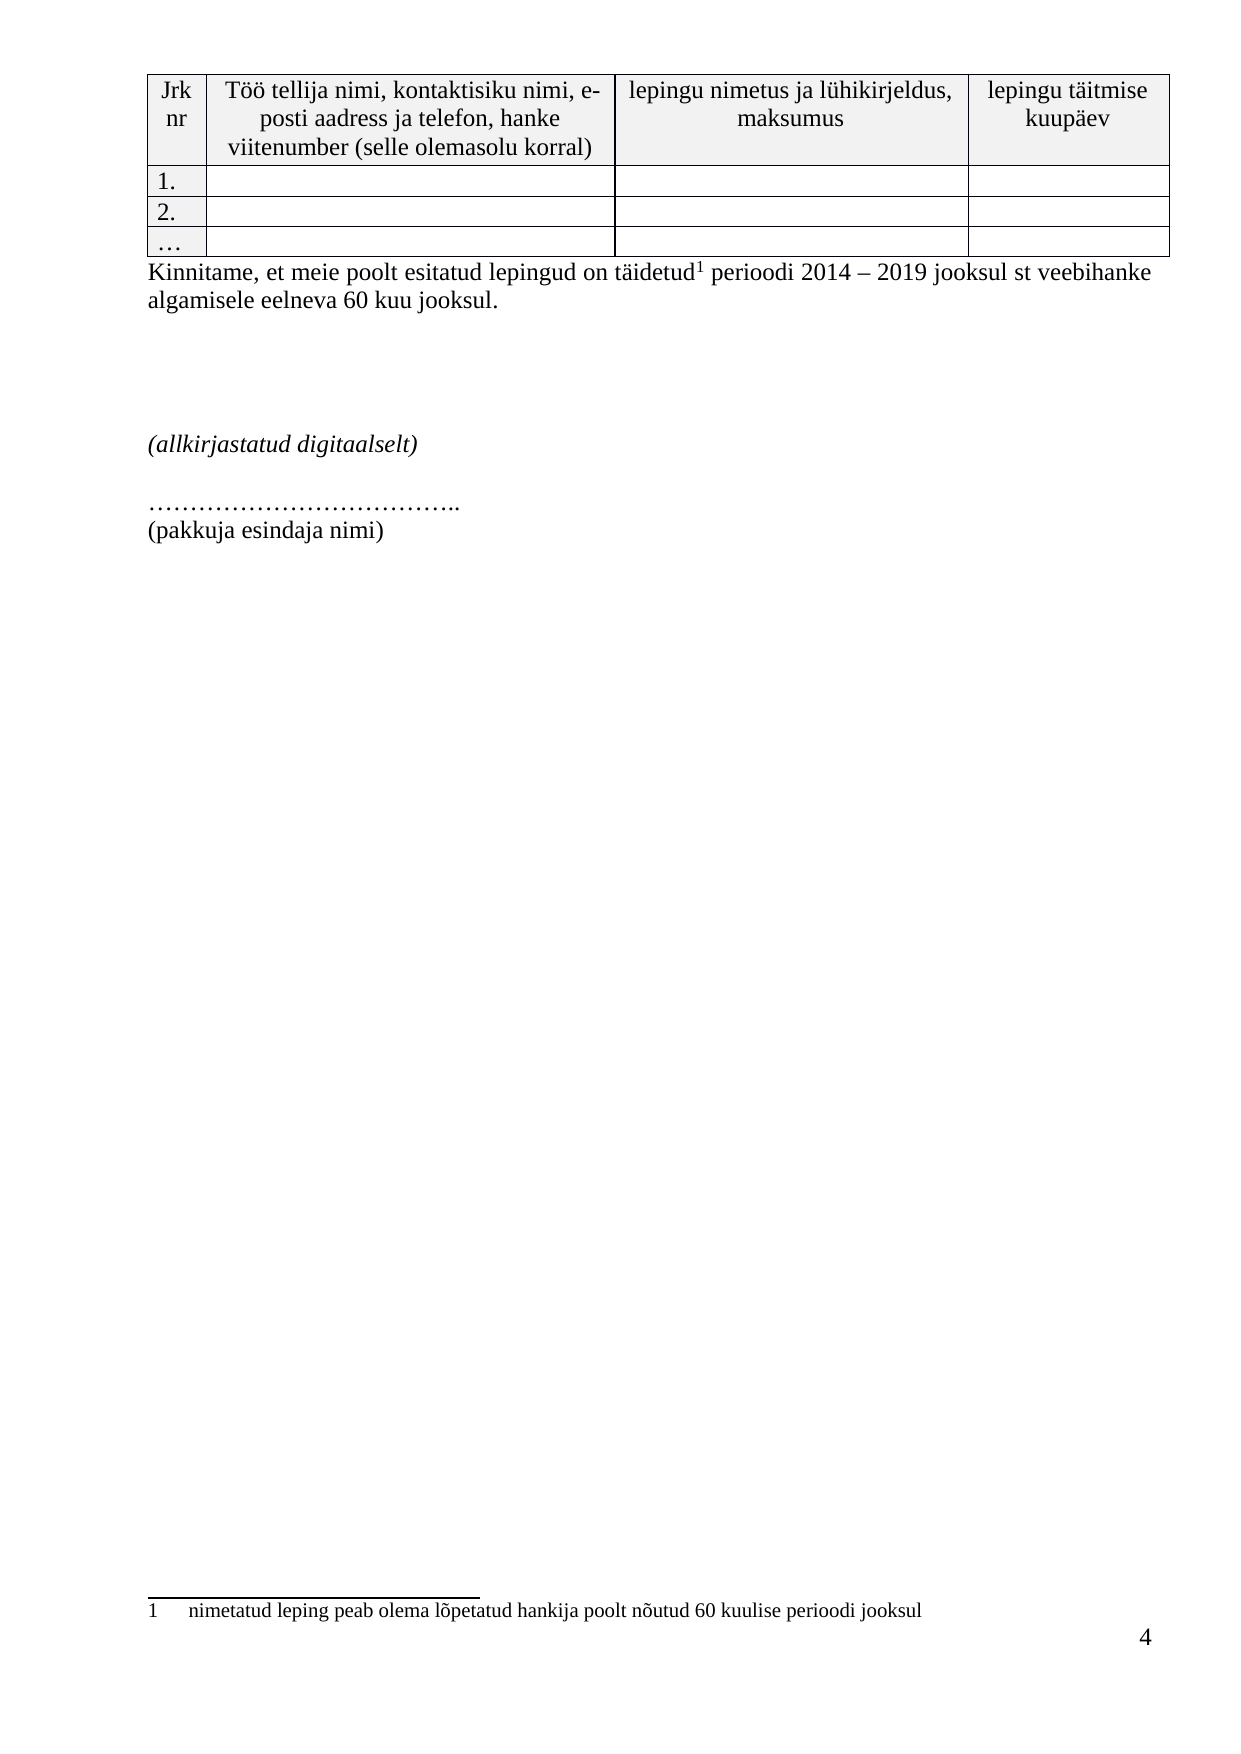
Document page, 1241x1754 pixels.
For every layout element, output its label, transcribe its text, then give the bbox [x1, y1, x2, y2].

table_header Jrk nr [148, 75, 206, 165]
text (pakkuja esindaja nimi) [148, 516, 1152, 544]
table_cell 2. [148, 197, 206, 226]
table_cell [207, 227, 614, 256]
table_header Töö tellija nimi, kontaktisiku nimi, e-posti aadress ja telefon, hanke viitenumber (selle olemasolu korral) [207, 75, 614, 165]
table_cell [616, 166, 968, 196]
table_cell [969, 197, 1169, 226]
table_cell … [148, 227, 206, 256]
table_cell [969, 166, 1169, 196]
table_cell [207, 166, 614, 196]
table_cell [969, 227, 1169, 256]
text (allkirjastatud digitaalselt) [148, 429, 1152, 458]
table_header lepingu nimetus ja lühikirjeldus, maksumus [616, 75, 968, 165]
table_header lepingu täitmise kuupäev [969, 75, 1169, 165]
table_cell [207, 197, 614, 226]
text ……………………………….. [148, 487, 1152, 516]
table_cell 1. [148, 166, 206, 196]
text nimetatud leping peab olema lõpetatud hankija poolt nõutud 60 kuulise perioodi jooksul [148, 1598, 1152, 1622]
text Kinnitame, et meie poolt esitatud lepingud on täidetud perioodi 2014 – 2019 jooksul st veebihanke algamisele eelneva 60 kuu jooksul. [148, 257, 1152, 314]
table_cell [616, 227, 968, 256]
table_cell [616, 197, 968, 226]
